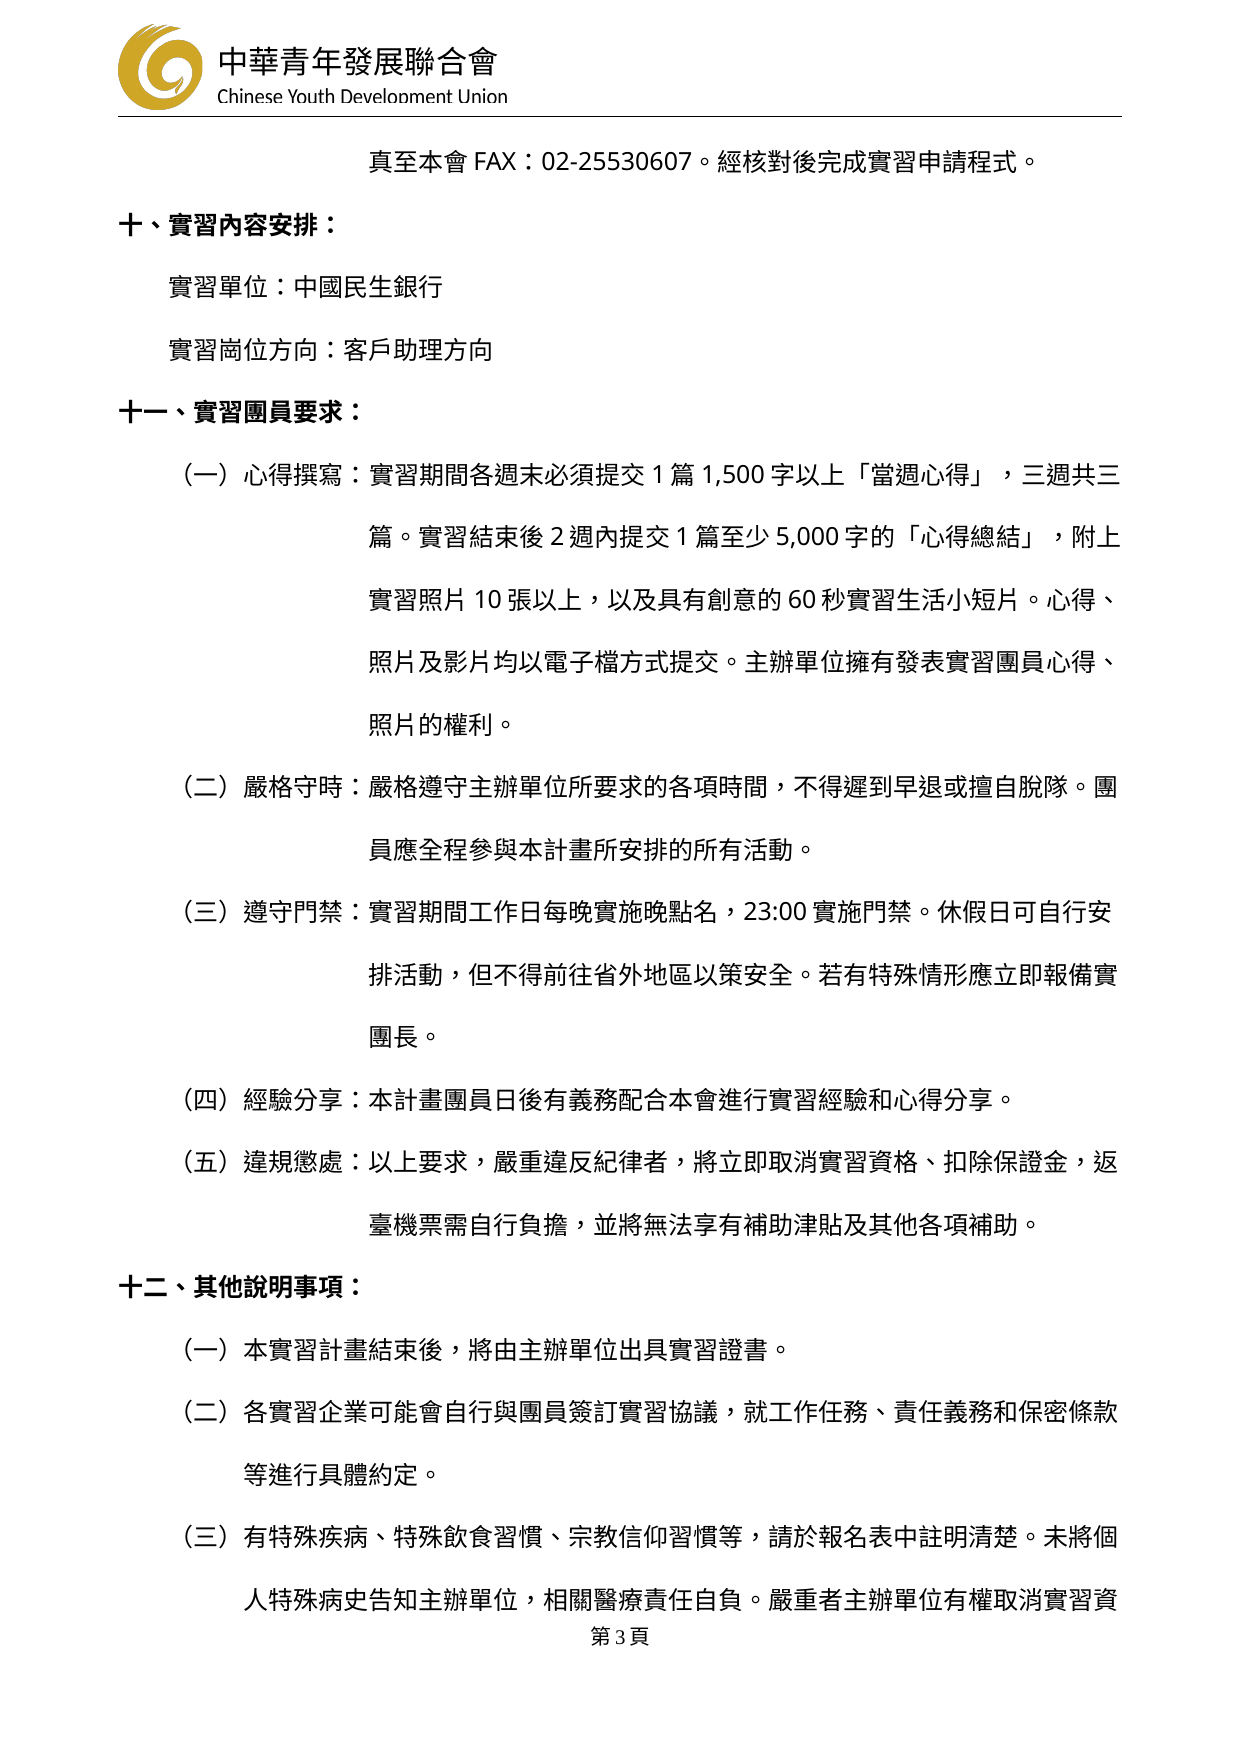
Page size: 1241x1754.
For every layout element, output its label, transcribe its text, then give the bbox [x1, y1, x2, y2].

text 十、實習內容安排： [118, 182, 1122, 244]
text （三）遵守門禁：實習期間工作日每晚實施晚點名，23:00實施門禁。休假日可自行安排活動，但不得前往省外地區以策安全。若有特殊情形應立即報備實團長。 [168, 869, 1122, 1057]
text （一）本實習計畫結束後，將由主辦單位出具實習證書。 [168, 1307, 1122, 1369]
text （一）心得撰寫：實習期間各週末必須提交1篇1,500字以上「當週心得」，三週共三篇。實習結束後2週內提交1篇至少5,000字的「心得總結」，附上實習照片10張以上，以及具有創意的60秒實習生活小短片。心得、照片及影片均以電子檔方式提交。主辦單位擁有發表實習團員心得、照片的權利。 [168, 432, 1122, 744]
text 十一、實習團員要求： [118, 369, 1122, 432]
text 實習崗位方向：客戶助理方向 [118, 307, 1122, 369]
text 真至本會FAX：02-25530607。經核對後完成實習申請程式。 [168, 119, 1122, 182]
text （三）有特殊疾病、特殊飲食習慣、宗教信仰習慣等，請於報名表中註明清楚。未將個人特殊病史告知主辦單位，相關醫療責任自負。嚴重者主辦單位有權取消實習資 [168, 1494, 1122, 1619]
text 十二、其他說明事項： [118, 1244, 1122, 1307]
text （二）嚴格守時：嚴格遵守主辦單位所要求的各項時間，不得遲到早退或擅自脫隊。團員應全程參與本計畫所安排的所有活動。 [168, 744, 1122, 869]
text （五）違規懲處：以上要求，嚴重違反紀律者，將立即取消實習資格、扣除保證金，返臺機票需自行負擔，並將無法享有補助津貼及其他各項補助。 [168, 1119, 1122, 1244]
text （二）各實習企業可能會自行與團員簽訂實習協議，就工作任務、責任義務和保密條款等進行具體約定。 [168, 1369, 1122, 1494]
text 實習單位：中國民生銀行 [118, 244, 1122, 307]
text （四）經驗分享：本計畫團員日後有義務配合本會進行實習經驗和心得分享。 [168, 1057, 1122, 1119]
